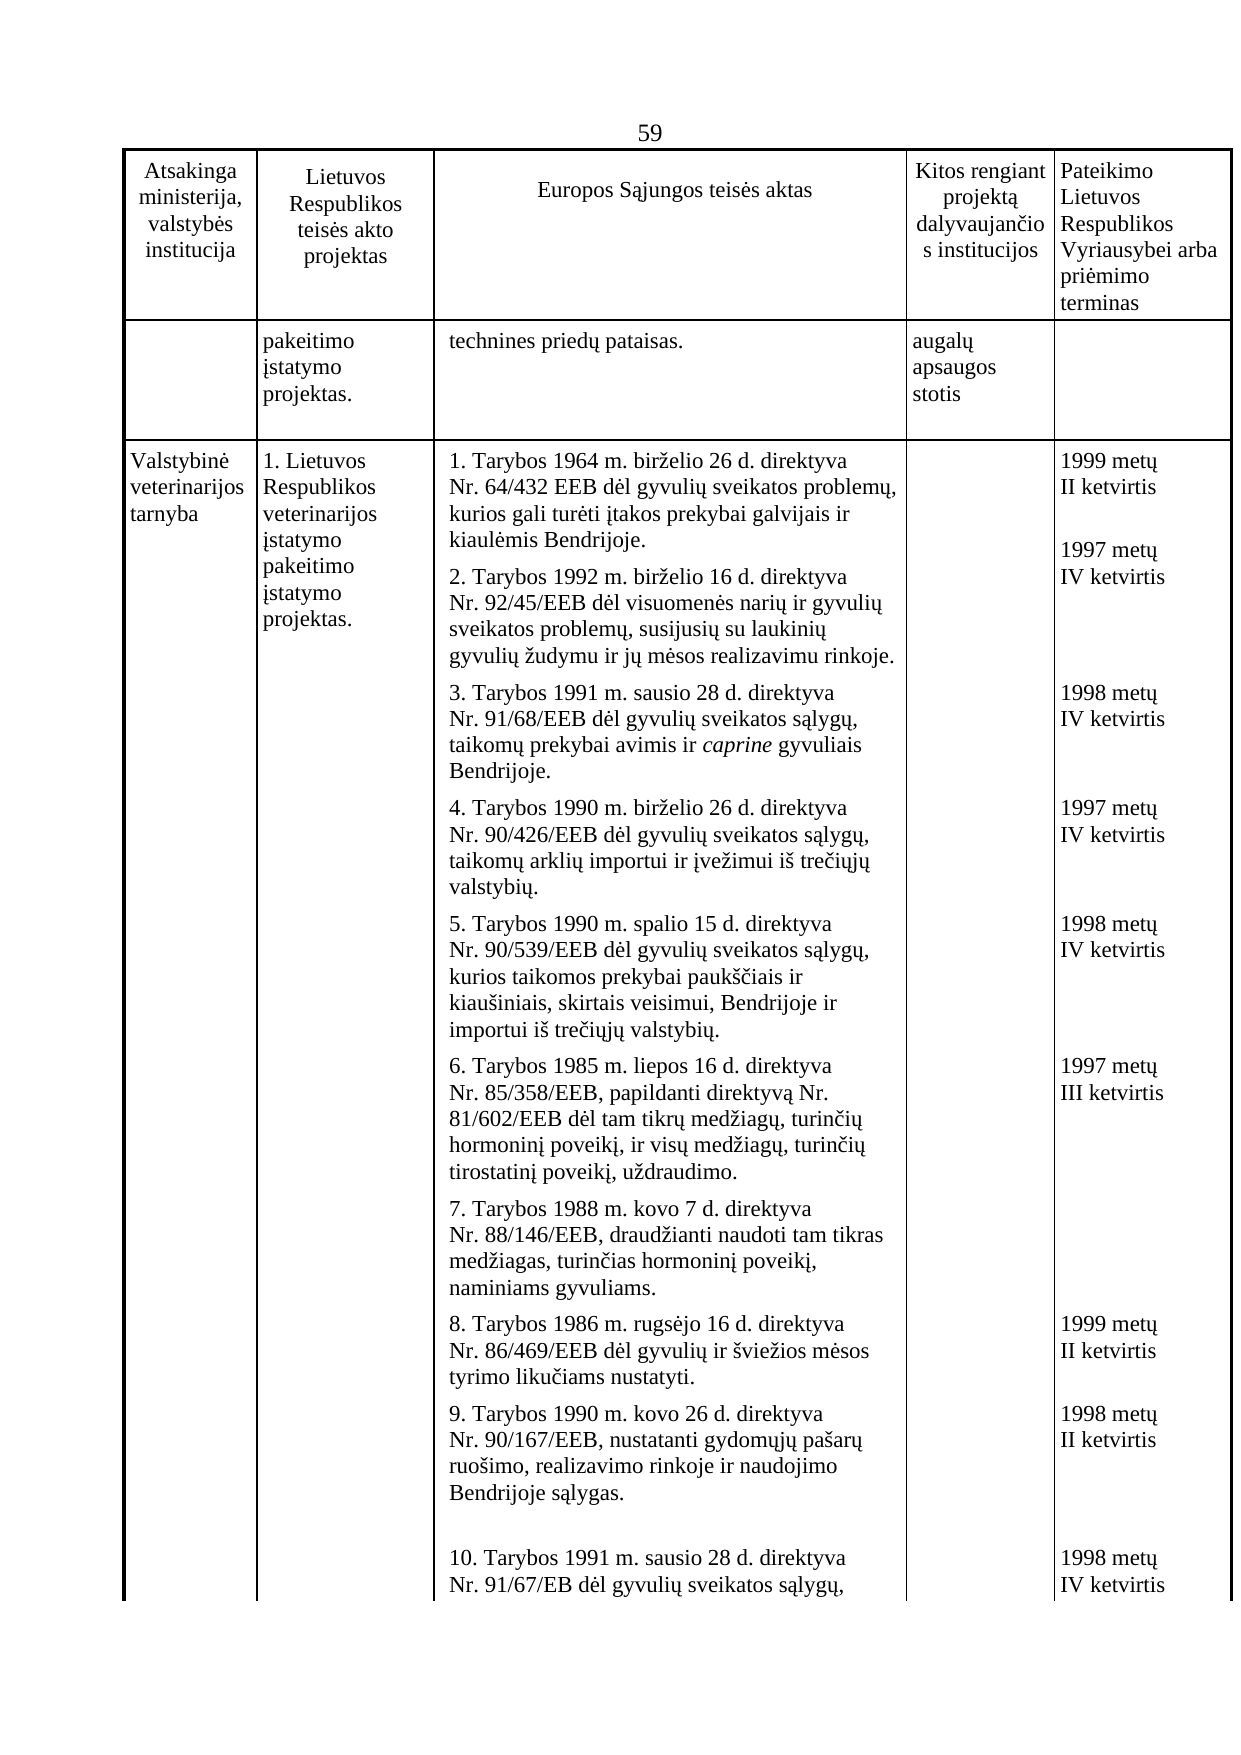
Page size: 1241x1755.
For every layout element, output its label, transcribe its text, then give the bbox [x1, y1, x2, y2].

table_cell 1999 metų II ketvirtis 1997 metų IV ketvirtis [1055, 441, 1230, 672]
table_cell 1999 metų II ketvirtis [1055, 1304, 1230, 1394]
table_cell [907, 672, 1054, 788]
table_cell 5. Tarybos 1990 m. spalio 15 d. direktyva Nr. 90/539/EEB dėl gyvulių sveikatos sąlygų, kurios taikomos prekybai paukščiais ir kiaušiniais, skirtais veisimui, Bendrijoje ir importui iš trečiųjų valstybių. [435, 904, 906, 1046]
table_cell [907, 1538, 1054, 1601]
table_cell 1998 metų IV ketvirtis [1055, 904, 1230, 1046]
table_cell 1997 metų IV ketvirtis [1055, 788, 1230, 904]
table_cell 1998 metų IV ketvirtis [1055, 672, 1230, 788]
table_cell [258, 1538, 433, 1601]
table_header Lietuvos Respublikos teisės akto projektas [258, 151, 433, 319]
table_cell [126, 1538, 256, 1601]
table_cell [126, 321, 256, 439]
table_cell [258, 1046, 433, 1304]
table_cell [907, 1394, 1054, 1538]
table_cell [258, 1304, 433, 1394]
table_cell [1055, 321, 1230, 439]
table_cell pakeitimo įstatymo projektas. [258, 321, 433, 439]
table_cell [907, 441, 1054, 672]
table_cell augalų apsaugos stotis [907, 321, 1054, 439]
table_cell [126, 1394, 256, 1538]
table_cell 10. Tarybos 1991 m. sausio 28 d. direktyva Nr. 91/67/EB dėl gyvulių sveikatos sąlygų, [435, 1538, 906, 1601]
table_cell 8. Tarybos 1986 m. rugsėjo 16 d. direktyva Nr. 86/469/EEB dėl gyvulių ir šviežios mėsos tyrimo likučiams nustatyti. [435, 1304, 906, 1394]
table_header Kitos rengiant projektą dalyvaujančios institucijos [907, 151, 1054, 319]
table_header Europos Sąjungos teisės aktas [435, 151, 906, 319]
table_cell 1. Lietuvos Respublikos veterinarijos įstatymo pakeitimo įstatymo projektas. [258, 441, 433, 672]
table_header Atsakinga ministerija, valstybės institucija [126, 151, 256, 319]
table_cell [258, 1394, 433, 1538]
table_cell [126, 672, 256, 788]
table_cell [126, 788, 256, 904]
table_cell [126, 1046, 256, 1304]
table_cell 1997 metų III ketvirtis [1055, 1046, 1230, 1304]
table_cell 1998 metų IV ketvirtis [1055, 1538, 1230, 1601]
table_cell [907, 1304, 1054, 1394]
table_cell [907, 1046, 1054, 1304]
table_cell [907, 904, 1054, 1046]
table_cell [907, 788, 1054, 904]
table_cell 4. Tarybos 1990 m. birželio 26 d. direktyva Nr. 90/426/EEB dėl gyvulių sveikatos sąlygų, taikomų arklių importui ir įvežimui iš trečiųjų valstybių. [435, 788, 906, 904]
table_cell technines priedų pataisas. [435, 321, 906, 439]
table_cell [258, 672, 433, 788]
table_header Pateikimo Lietuvos Respublikos Vyriausybei arba priėmimo terminas [1055, 151, 1230, 319]
table_cell 9. Tarybos 1990 m. kovo 26 d. direktyva Nr. 90/167/EEB, nustatanti gydomųjų pašarų ruošimo, realizavimo rinkoje ir naudojimo Bendrijoje sąlygas. [435, 1394, 906, 1538]
table_cell 6. Tarybos 1985 m. liepos 16 d. direktyva Nr. 85/358/EEB, papildanti direktyvą Nr. 81/602/EEB dėl tam tikrų medžiagų, turinčių hormoninį poveikį, ir visų medžiagų, turinčių tirostatinį poveikį, uždraudimo. 7. Tarybos 1988 m. kovo 7 d. direktyva Nr. 88/146/EEB, draudžianti naudoti tam tikras medžiagas, turinčias hormoninį poveikį, naminiams gyvuliams. [435, 1046, 906, 1304]
table_cell 1998 metų II ketvirtis [1055, 1394, 1230, 1538]
table_cell [126, 1304, 256, 1394]
table_cell 3. Tarybos 1991 m. sausio 28 d. direktyva Nr. 91/68/EEB dėl gyvulių sveikatos sąlygų, taikomų prekybai avimis ir caprine gyvuliais Bendrijoje. [435, 672, 906, 788]
table_cell 1. Tarybos 1964 m. birželio 26 d. direktyva Nr. 64/432 EEB dėl gyvulių sveikatos problemų, kurios gali turėti įtakos prekybai galvijais ir kiaulėmis Bendrijoje. 2. Tarybos 1992 m. birželio 16 d. direktyva Nr. 92/45/EEB dėl visuomenės narių ir gyvulių sveikatos problemų, susijusių su laukinių gyvulių žudymu ir jų mėsos realizavimu rinkoje. [435, 441, 906, 672]
table_cell [258, 904, 433, 1046]
table_cell [126, 904, 256, 1046]
table_cell [258, 788, 433, 904]
table_cell Valstybinė veterinarijos tarnyba [126, 441, 256, 672]
